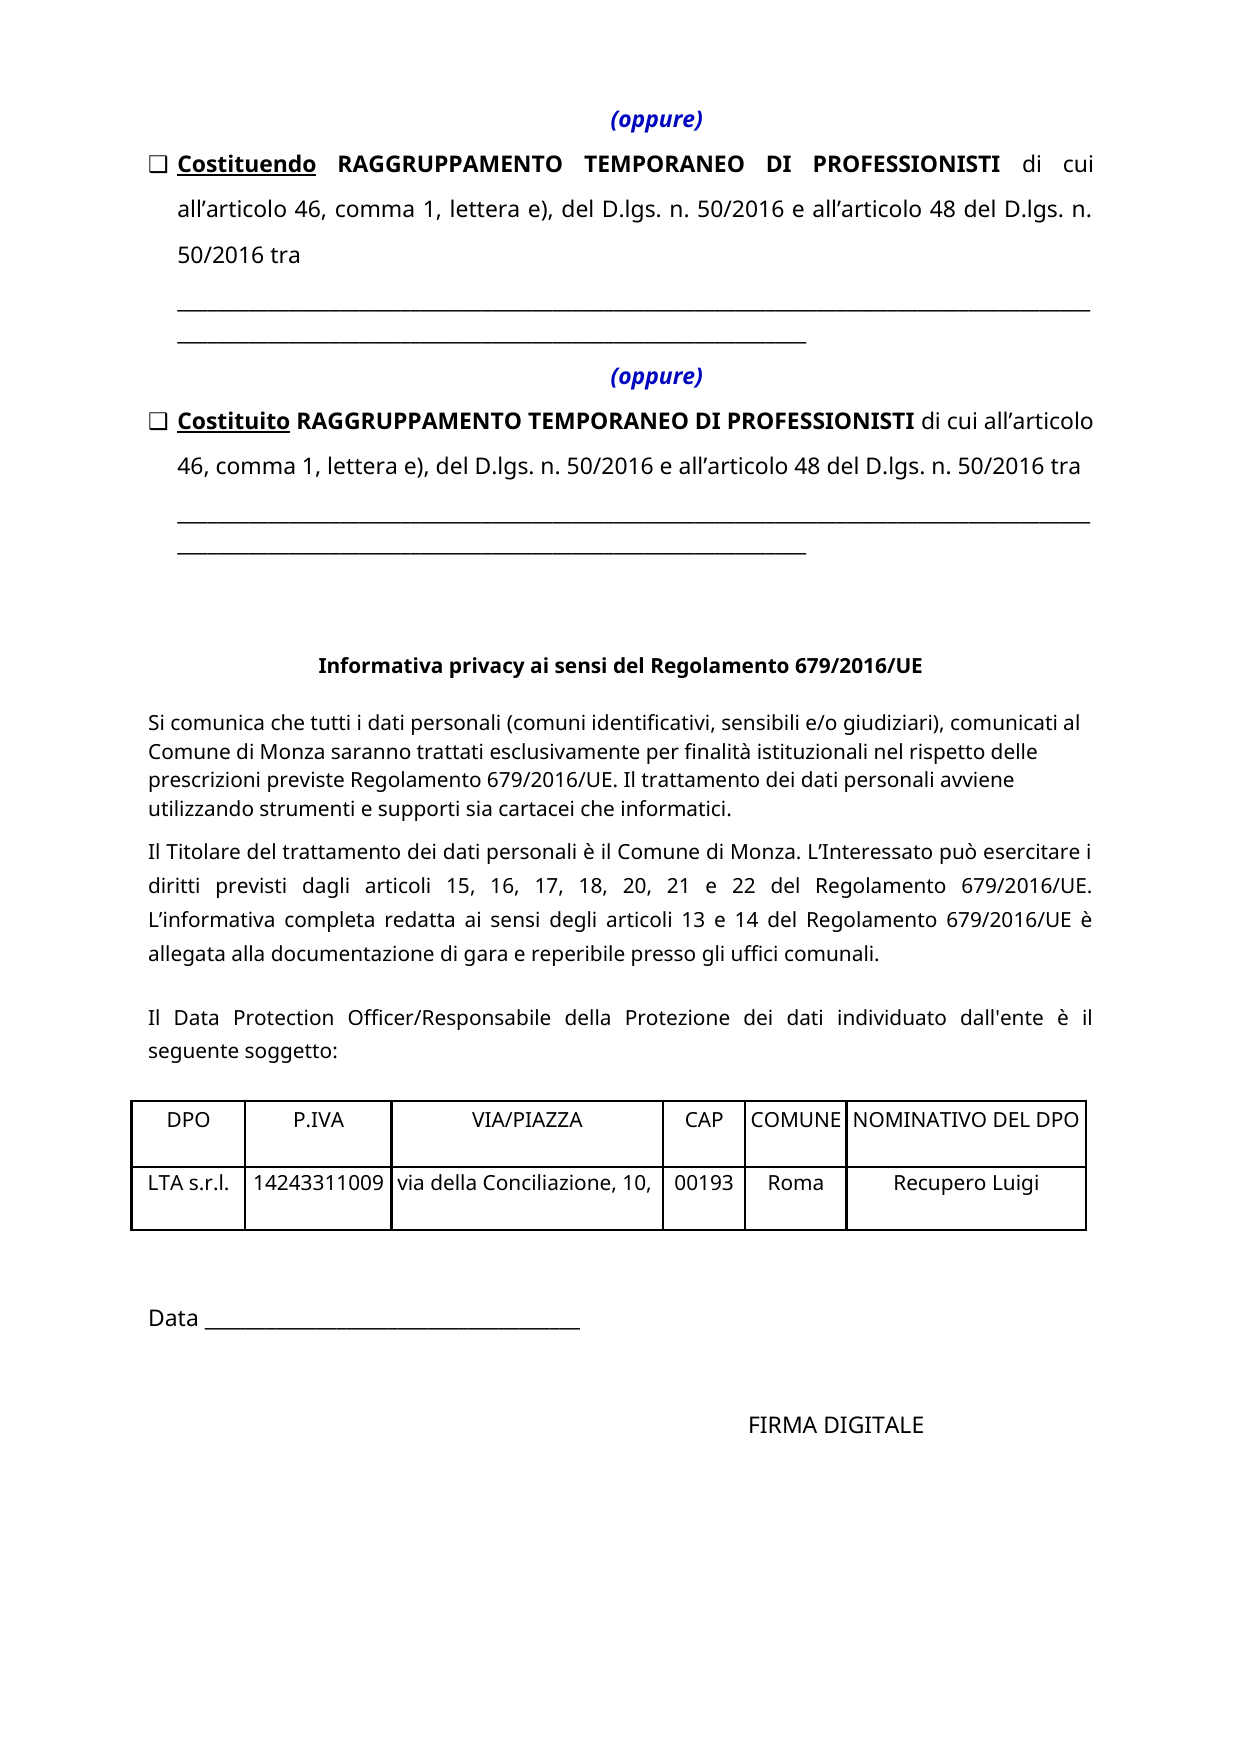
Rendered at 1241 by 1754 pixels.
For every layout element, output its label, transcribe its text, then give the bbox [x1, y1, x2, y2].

table_header NOMINATIVO DEL DPO [848, 1102, 1085, 1166]
table_cell via della Conciliazione, 10, [393, 1168, 662, 1229]
table_cell 00193 [664, 1168, 744, 1229]
table_cell Recupero Luigi [848, 1168, 1085, 1229]
table_header VIA/PIAZZA [393, 1102, 662, 1166]
text ________________________________________________________________________________________________________________________________________________________ [177, 284, 1094, 347]
text (oppure) [610, 103, 1094, 134]
text ________________________________________________________________________________________________________________________________________________________ [177, 495, 1094, 558]
table_header COMUNE [746, 1102, 845, 1166]
table_header P.IVA [246, 1102, 390, 1166]
text Informativa privacy ai sensi del Regolamento 679/2016/UE [148, 652, 1094, 680]
table_header DPO [133, 1102, 244, 1166]
table_header CAP [664, 1102, 744, 1166]
list Costituendo RAGGRUPPAMENTO TEMPORANEO DI PROFESSIONISTI di cui all’articolo 46, comma 1, lettera e), del D.lgs. n. 50/2016 e all’articolo 48 del D.lgs. n. 50/2016 tra [148, 148, 1094, 270]
table_cell LTA s.r.l. [133, 1168, 244, 1229]
text Il Titolare del trattamento dei dati personali è il Comune di Monza. L’Interessato può esercitare i diritti previsti dagli articoli 15, 16, 17, 18, 20, 21 e 22 del Regolamento 679/2016/UE. L’informativa completa redatta ai sensi degli articoli 13 e 14 del Regolamento 679/2016/UE è allegata alla documentazione di gara e reperibile presso gli uffici comunali. [148, 837, 1094, 967]
table_cell Roma [746, 1168, 845, 1229]
list Costituito RAGGRUPPAMENTO TEMPORANEO DI PROFESSIONISTI di cui all’articolo 46, comma 1, lettera e), del D.lgs. n. 50/2016 e all’articolo 48 del D.lgs. n. 50/2016 tra [148, 405, 1094, 481]
table_cell 14243311009 [246, 1168, 390, 1229]
text Il Data Protection Officer/Responsabile della Protezione dei dati individuato dall'ente è il seguente soggetto: [148, 1003, 1094, 1065]
text Si comunica che tutti i dati personali (comuni identificativi, sensibili e/o giudiziari), comunicati al Comune di Monza saranno trattati esclusivamente per finalità istituzionali nel rispetto delle prescrizioni previste Regolamento 679/2016/UE. Il trattamento dei dati personali avviene utilizzando strumenti e supporti sia cartacei che informatici. [148, 708, 1094, 822]
text FIRMA DIGITALE [148, 1417, 1094, 1438]
text (oppure) [610, 360, 1094, 391]
text Data _____________________________________ [148, 1302, 1094, 1333]
